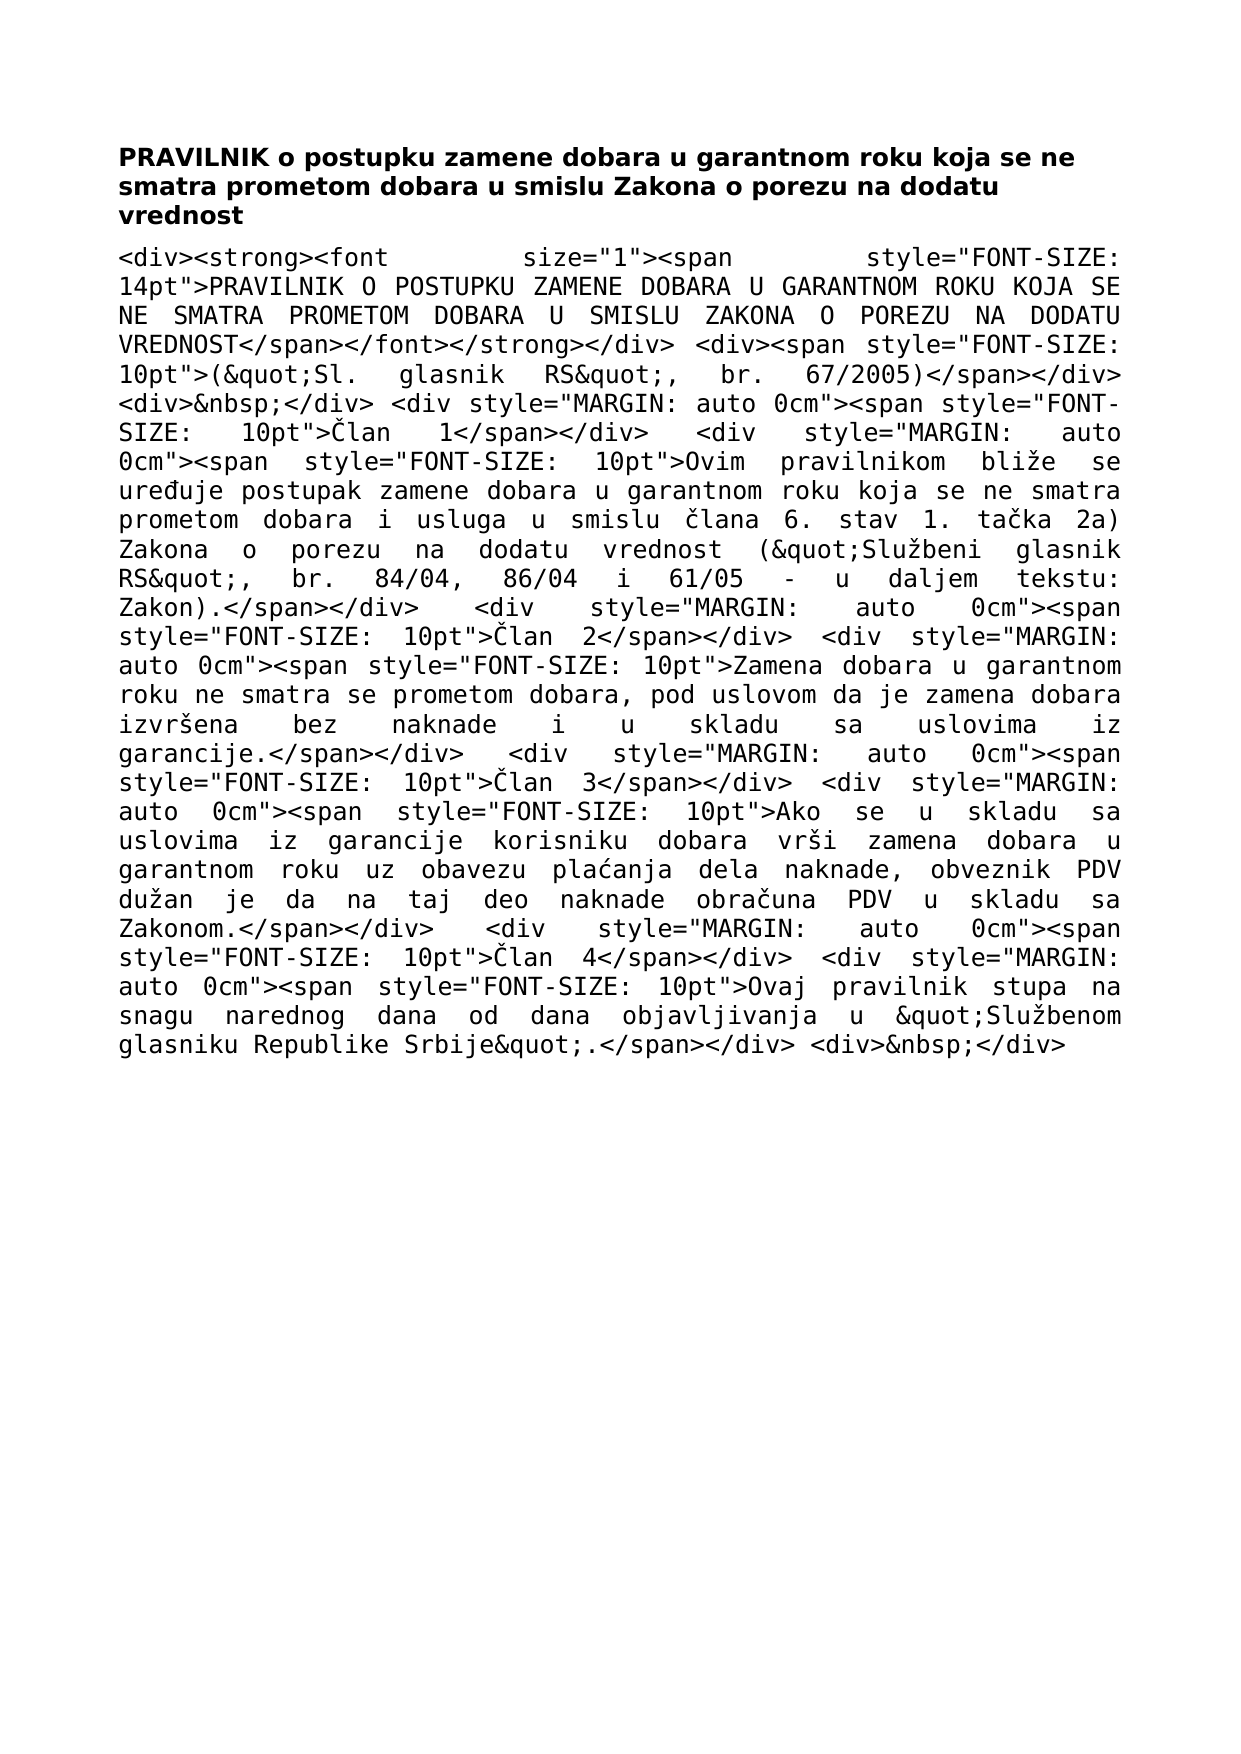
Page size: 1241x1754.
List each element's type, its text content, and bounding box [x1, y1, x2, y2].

text <div><strong><font size="1"><span style="FONT-SIZE: 14pt">PRAVILNIK O POSTUPKU ZAMENE DOBARA U GARANTNOM ROKU KOJA SE NE SMATRA PROMETOM DOBARA U SMISLU ZAKONA O POREZU NA DODATU VREDNOST</span></font></strong></div> <div><span style="FONT-SIZE: 10pt">(&quot;Sl. glasnik RS&quot;, br. 67/2005)</span></div> <div>&nbsp;</div> <div style="MARGIN: auto 0cm"><span style="FONT-SIZE: 10pt">Član 1</span></div> <div style="MARGIN: auto 0cm"><span style="FONT-SIZE: 10pt">Ovim pravilnikom bliže se uređuje postupak zamene dobara u garantnom roku koja se ne smatra prometom dobara i usluga u smislu člana 6. stav 1. tačka 2a) Zakona o porezu na dodatu vrednost (&quot;Službeni glasnik RS&quot;, br. 84/04, 86/04 i 61/05 - u daljem tekstu: Zakon).</span></div> <div style="MARGIN: auto 0cm"><span style="FONT-SIZE: 10pt">Član 2</span></div> <div style="MARGIN: auto 0cm"><span style="FONT-SIZE: 10pt">Zamena dobara u garantnom roku ne smatra se prometom dobara, pod uslovom da je zamena dobara izvršena bez naknade i u skladu sa uslovima iz garancije.</span></div> <div style="MARGIN: auto 0cm"><span style="FONT-SIZE: 10pt">Član 3</span></div> <div style="MARGIN: auto 0cm"><span style="FONT-SIZE: 10pt">Ako se u skladu sa uslovima iz garancije korisniku dobara vrši zamena dobara u garantnom roku uz obavezu plaćanja dela naknade, obveznik PDV dužan je da na taj deo naknade obračuna PDV u skladu sa Zakonom.</span></div> <div style="MARGIN: auto 0cm"><span style="FONT-SIZE: 10pt">Član 4</span></div> <div style="MARGIN: auto 0cm"><span style="FONT-SIZE: 10pt">Ovaj pravilnik stupa na snagu narednog dana od dana objavljivanja u &quot;Službenom glasniku Republike Srbije&quot;.</span></div> <div>&nbsp;</div> [118, 243, 1122, 1060]
subtitle PRAVILNIK o postupku zamene dobara u garantnom roku koja se ne smatra prometom dobara u smislu Zakona o porezu na dodatu vrednost [118, 143, 1122, 231]
